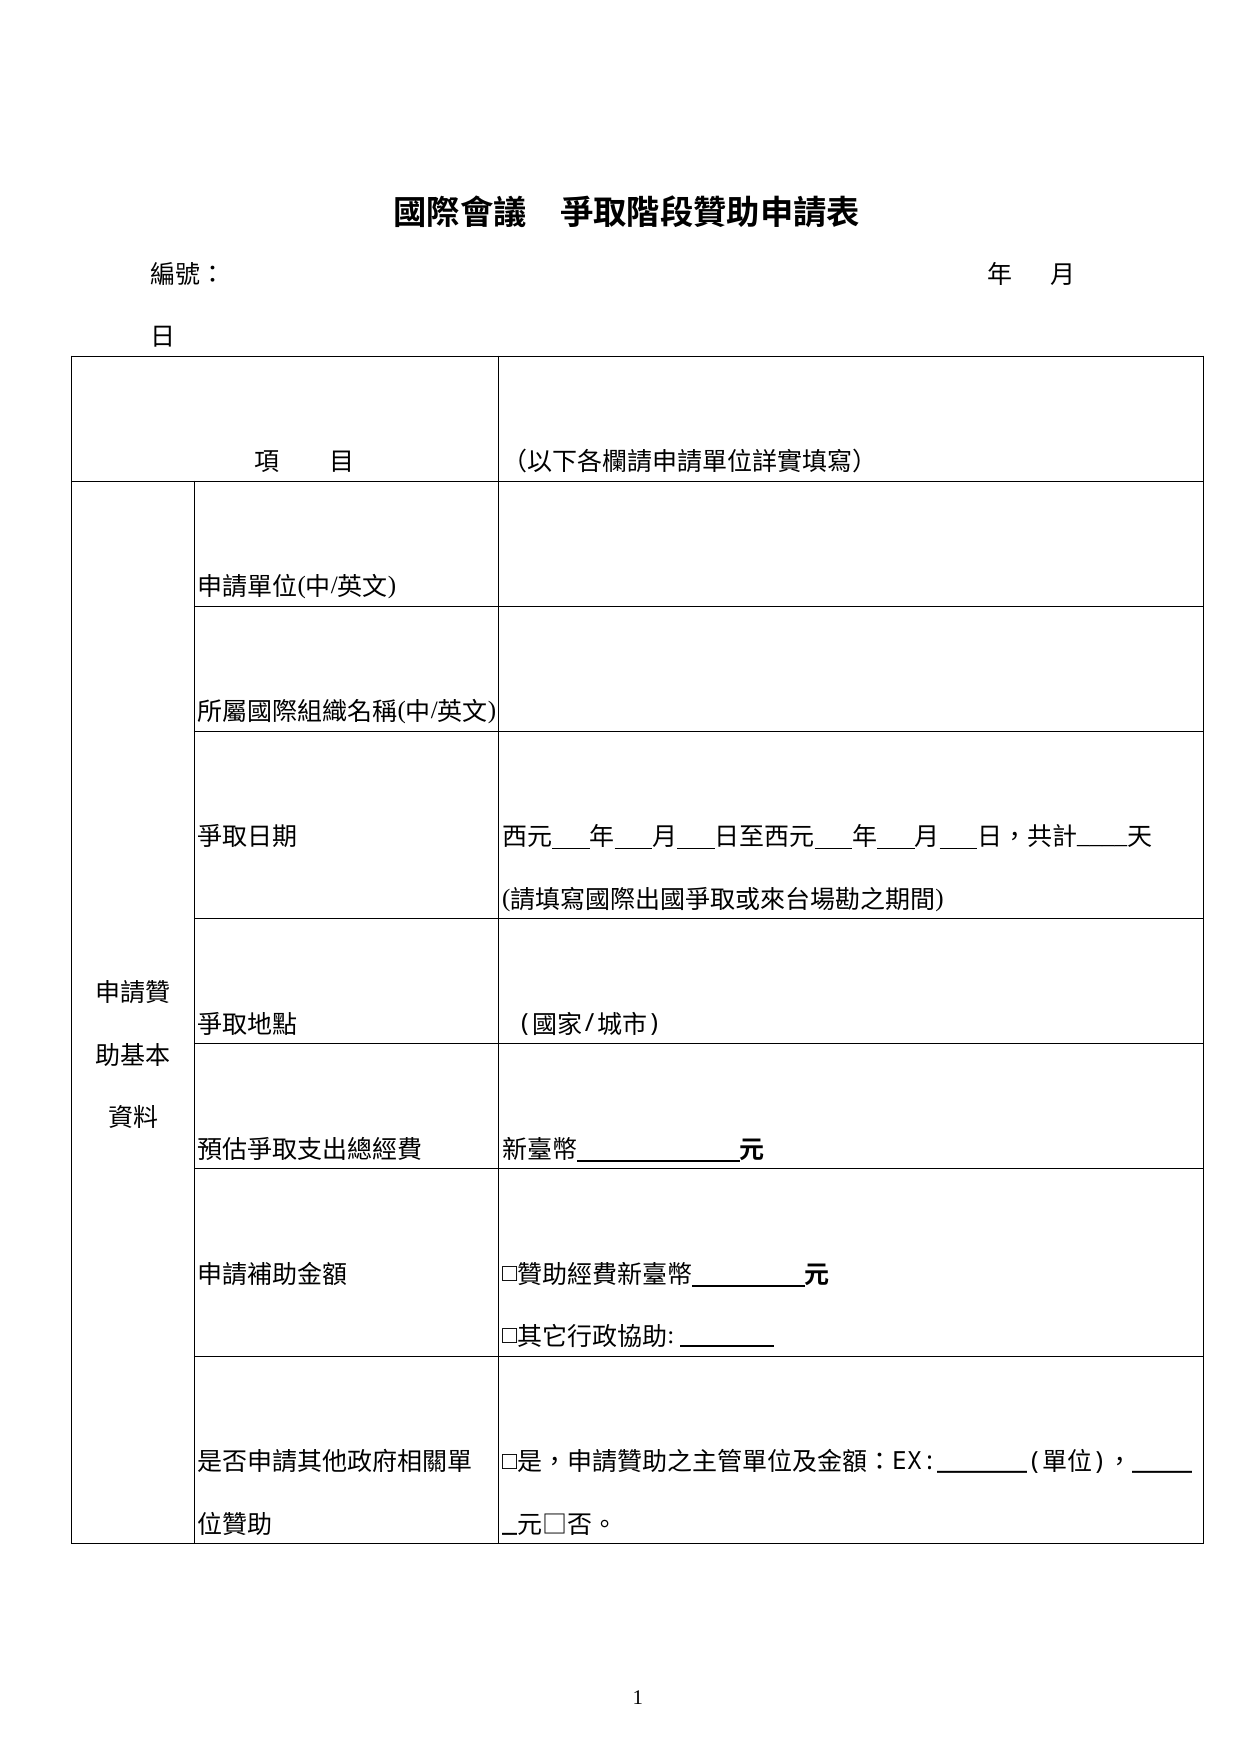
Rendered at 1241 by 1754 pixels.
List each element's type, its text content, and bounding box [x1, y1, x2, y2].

table_cell [499, 482, 1203, 606]
table_cell □是，申請贊助之主管單位及金額：EX:______(單位)，_____元□否。 [499, 1357, 1203, 1543]
table_cell 預估爭取支出總經費 [195, 1044, 498, 1168]
table_cell 所屬國際組織名稱(中/英文) [195, 607, 498, 731]
table_header 項 目 [72, 357, 498, 481]
table_cell 申請贊助基本資料 [72, 482, 194, 1543]
table_cell □贊助經費新臺幣 元 □其它行政協助: [499, 1169, 1203, 1356]
table_cell [499, 607, 1203, 731]
table_cell 爭取日期 [195, 732, 498, 918]
table_cell 爭取地點 [195, 919, 498, 1043]
table_cell 西元 年 月 日至西元 年 月 日，共計____天 (請填寫國際出國爭取或來台場勘之期間) [499, 732, 1203, 918]
table_cell 申請單位(中/英文) [195, 482, 498, 606]
table_cell 申請補助金額 [195, 1169, 498, 1356]
table_cell (國家/城市) [499, 919, 1203, 1043]
table_cell 新臺幣 元 [499, 1044, 1203, 1168]
table_header （以下各欄請申請單位詳實填寫） [499, 357, 1203, 481]
text 編號： 年 月 日 [150, 231, 1125, 356]
table_cell 是否申請其他政府相關單位贊助 [195, 1357, 498, 1543]
text 國際會議 爭取階段贊助申請表 [128, 168, 1125, 231]
